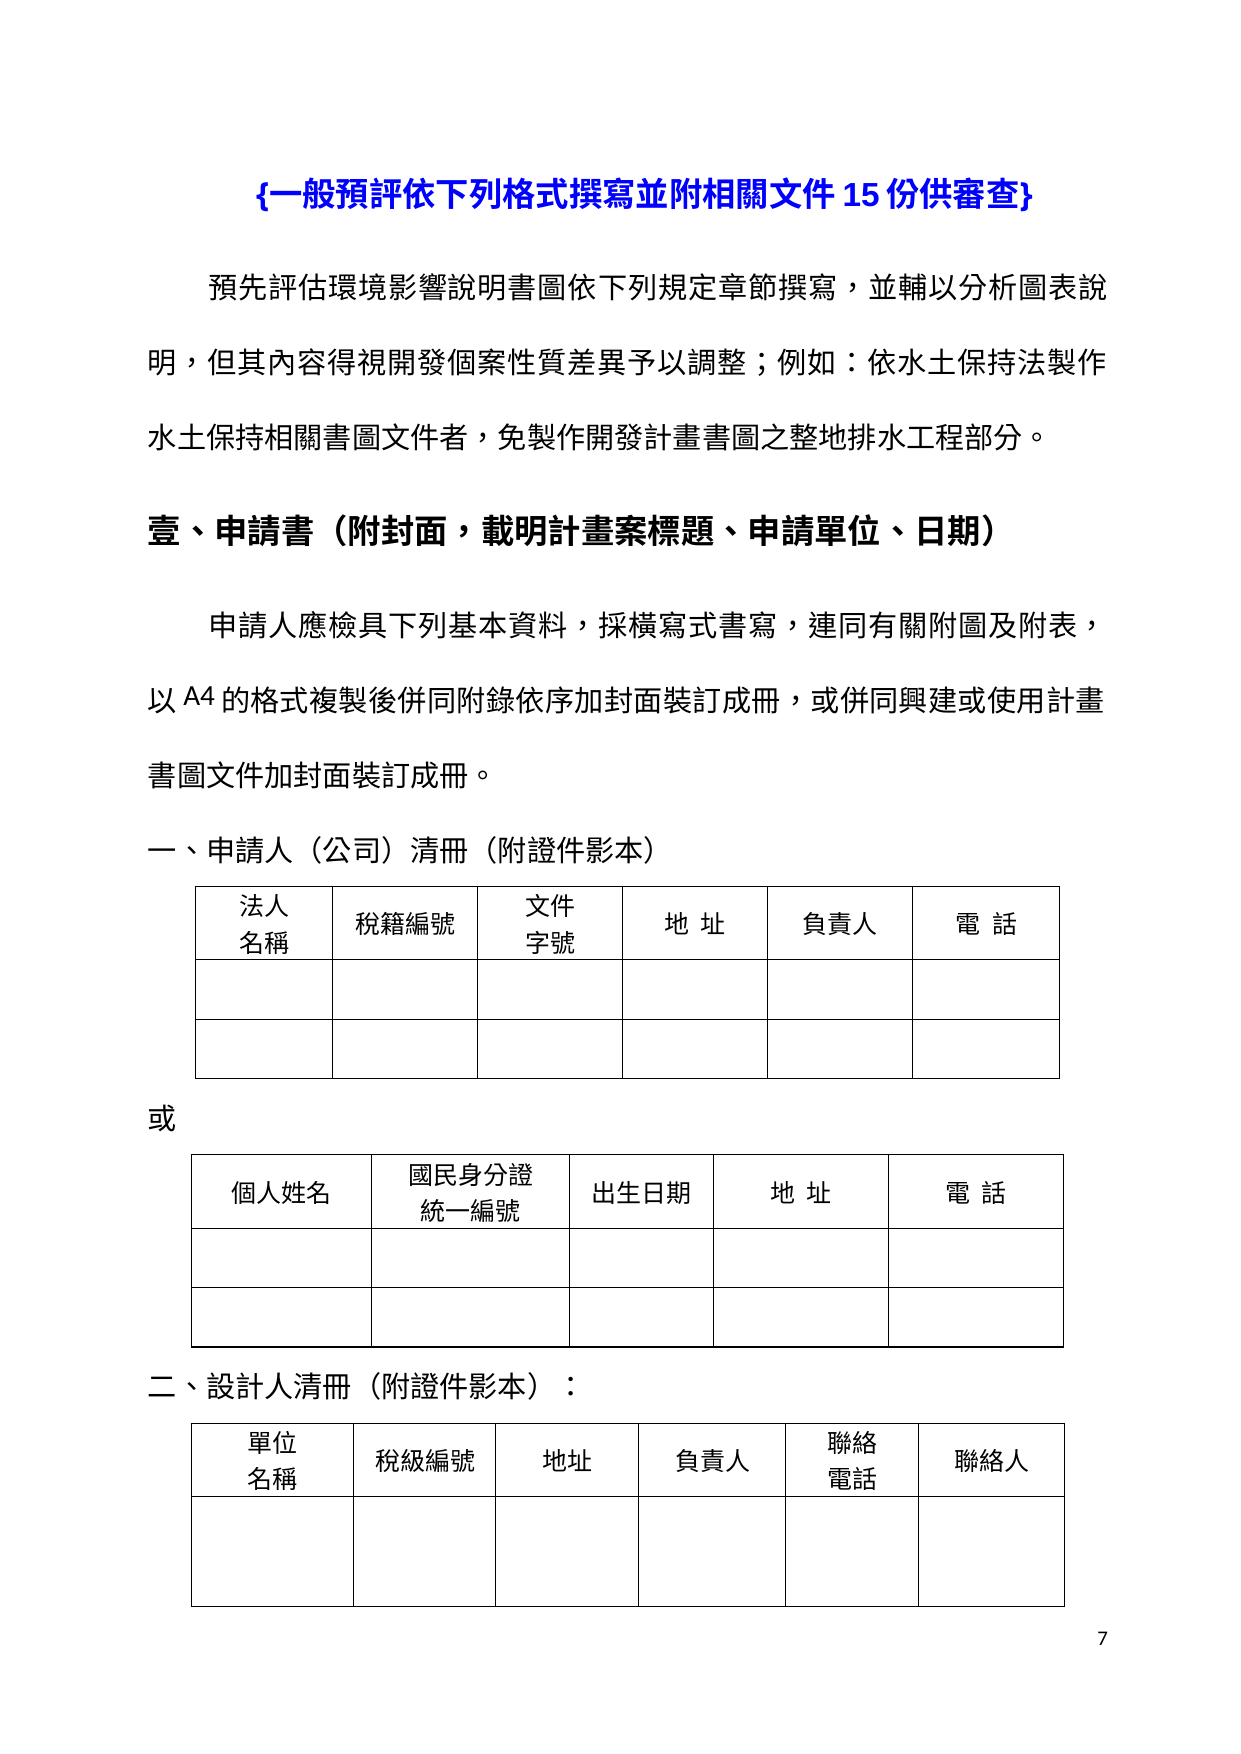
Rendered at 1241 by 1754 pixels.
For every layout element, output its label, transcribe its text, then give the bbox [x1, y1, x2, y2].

table_header 地址 [496, 1424, 638, 1496]
table_cell [639, 1497, 785, 1606]
table_cell [786, 1497, 918, 1606]
table_cell [768, 1020, 912, 1078]
table_cell [354, 1497, 495, 1606]
table_header 負責人 [639, 1424, 785, 1496]
table_header 國民身分證 統一編號 [372, 1155, 569, 1228]
table_header 電 話 [913, 887, 1059, 959]
table_cell [623, 960, 767, 1019]
table_cell [196, 1020, 332, 1078]
table_header 稅級編號 [354, 1424, 495, 1496]
table_header 單位 名稱 [192, 1424, 353, 1496]
table_cell [623, 1020, 767, 1078]
table_cell [889, 1229, 1063, 1287]
table_header 聯絡 電話 [786, 1424, 918, 1496]
table_header 法人 名稱 [196, 887, 332, 959]
table_header 電 話 [889, 1155, 1063, 1228]
text 一、申請人（公司）清冊（附證件影本） [148, 811, 1107, 886]
text 申請人應檢具下列基本資料，採橫寫式書寫，連同有關附圖及附表，以A4的格式複製後併同附錄依序加封面裝訂成冊，或併同興建或使用計畫書圖文件加封面裝訂成冊。 [148, 586, 1107, 811]
table_cell [372, 1288, 569, 1346]
text 預先評估環境影響說明書圖依下列規定章節撰寫，並輔以分析圖表說明，但其內容得視開發個案性質差異予以調整；例如：依水土保持法製作水土保持相關書圖文件者，免製作開發計畫書圖之整地排水工程部分。 [148, 248, 1107, 473]
table_header 出生日期 [570, 1155, 713, 1228]
table_header 地 址 [714, 1155, 888, 1228]
text 壹、申請書（附封面，載明計畫案標題、申請單位、日期） [148, 492, 1107, 567]
table_header 聯絡人 [919, 1424, 1064, 1496]
table_cell [333, 960, 477, 1019]
table_cell [192, 1497, 353, 1606]
table_header 個人姓名 [192, 1155, 371, 1228]
table_cell [768, 960, 912, 1019]
table_header 文件 字號 [478, 887, 622, 959]
table_cell [919, 1497, 1064, 1606]
table_cell [570, 1288, 713, 1346]
table_cell [196, 960, 332, 1019]
table_cell [913, 960, 1059, 1019]
text {一般預評依下列格式撰寫並附相關文件15份供審查} [181, 154, 1107, 229]
text 或 [148, 1079, 1107, 1154]
table_header 負責人 [768, 887, 912, 959]
table_header 地 址 [623, 887, 767, 959]
text 二、設計人清冊（附證件影本）： [148, 1347, 1107, 1422]
table_cell [372, 1229, 569, 1287]
table_cell [192, 1288, 371, 1346]
table_cell [714, 1229, 888, 1287]
table_cell [478, 1020, 622, 1078]
table_cell [913, 1020, 1059, 1078]
table_cell [496, 1497, 638, 1606]
table_cell [889, 1288, 1063, 1346]
table_cell [714, 1288, 888, 1346]
table_cell [478, 960, 622, 1019]
table_cell [570, 1229, 713, 1287]
table_header 稅籍編號 [333, 887, 477, 959]
table_cell [192, 1229, 371, 1287]
table_cell [333, 1020, 477, 1078]
